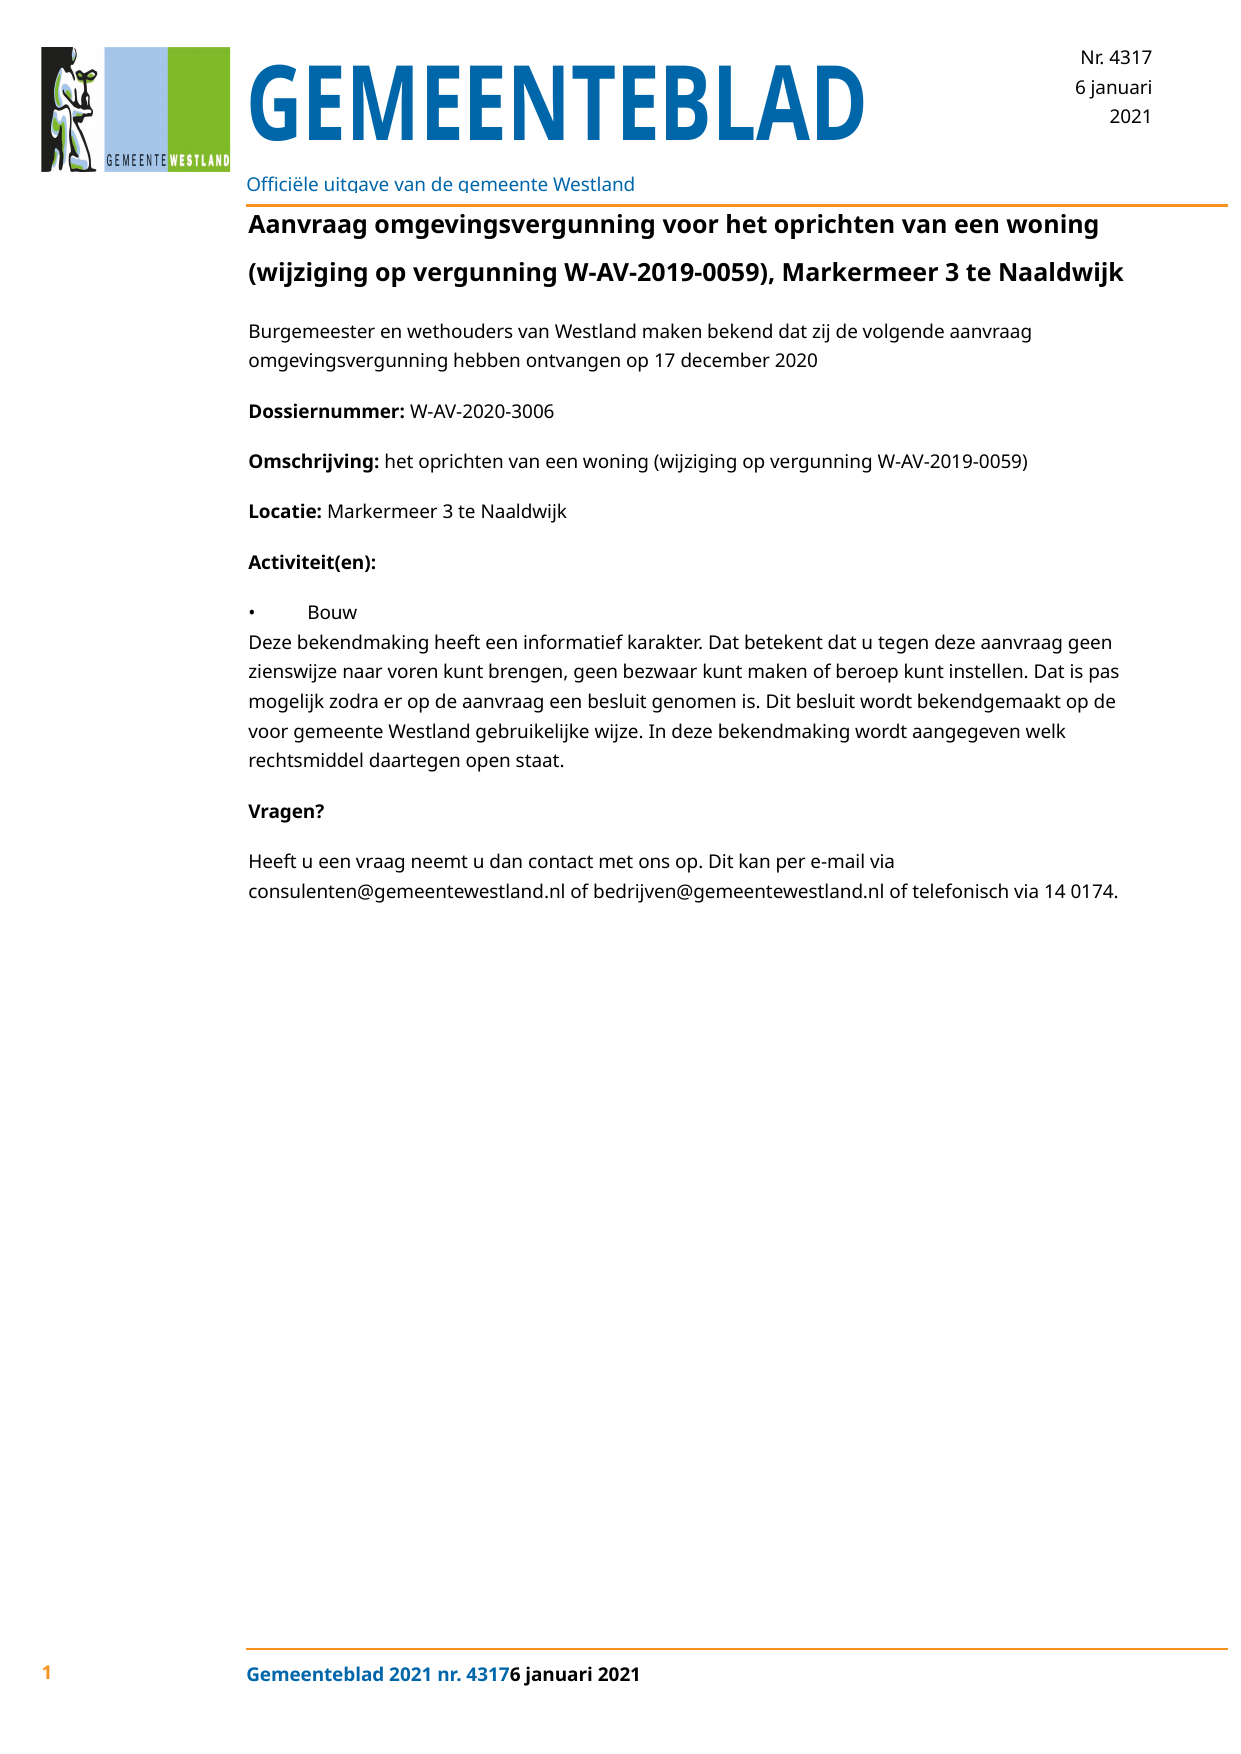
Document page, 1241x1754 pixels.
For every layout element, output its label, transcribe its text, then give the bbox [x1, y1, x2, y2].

list Bouw [248, 599, 1152, 625]
text Activiteit(en): [248, 549, 1152, 575]
text Omschrijving: het oprichten van een woning (wijziging op vergunning W-AV-2019-0059) [248, 448, 1152, 474]
text Heeft u een vraag neemt u dan contact met ons op. Dit kan per e-mail via consulenten@gemeentewestland.nl of bedrijven@gemeentewestland.nl of telefonisch via 14 0174. [248, 848, 1152, 904]
text Locatie: Markermeer 3 te Naaldwijk [248, 499, 1152, 524]
text Deze bekendmaking heeft een informatief karakter. Dat betekent dat u tegen deze aanvraag geen zienswijze naar voren kunt brengen, geen bezwaar kunt maken of beroep kunt instellen. Dat is pas mogelijk zodra er op de aanvraag een besluit genomen is. Dit besluit wordt bekendgemaakt op de voor gemeente Westland gebruikelijke wijze. In deze bekendmaking wordt aangegeven welk rechtsmiddel daartegen open staat. [248, 629, 1152, 773]
text Vragen? [248, 798, 1152, 824]
text Aanvraag omgevingsvergunning voor het oprichten van een woning (wijziging op vergunning W-AV-2019-0059), Markermeer 3 te Naaldwijk [248, 207, 1152, 288]
text Dossiernummer: W-AV-2020-3006 [248, 398, 1152, 424]
text Burgemeester en wethouders van Westland maken bekend dat zij de volgende aanvraag omgevingsvergunning hebben ontvangen op 17 december 2020 [248, 318, 1152, 373]
picture [41, 47, 231, 172]
